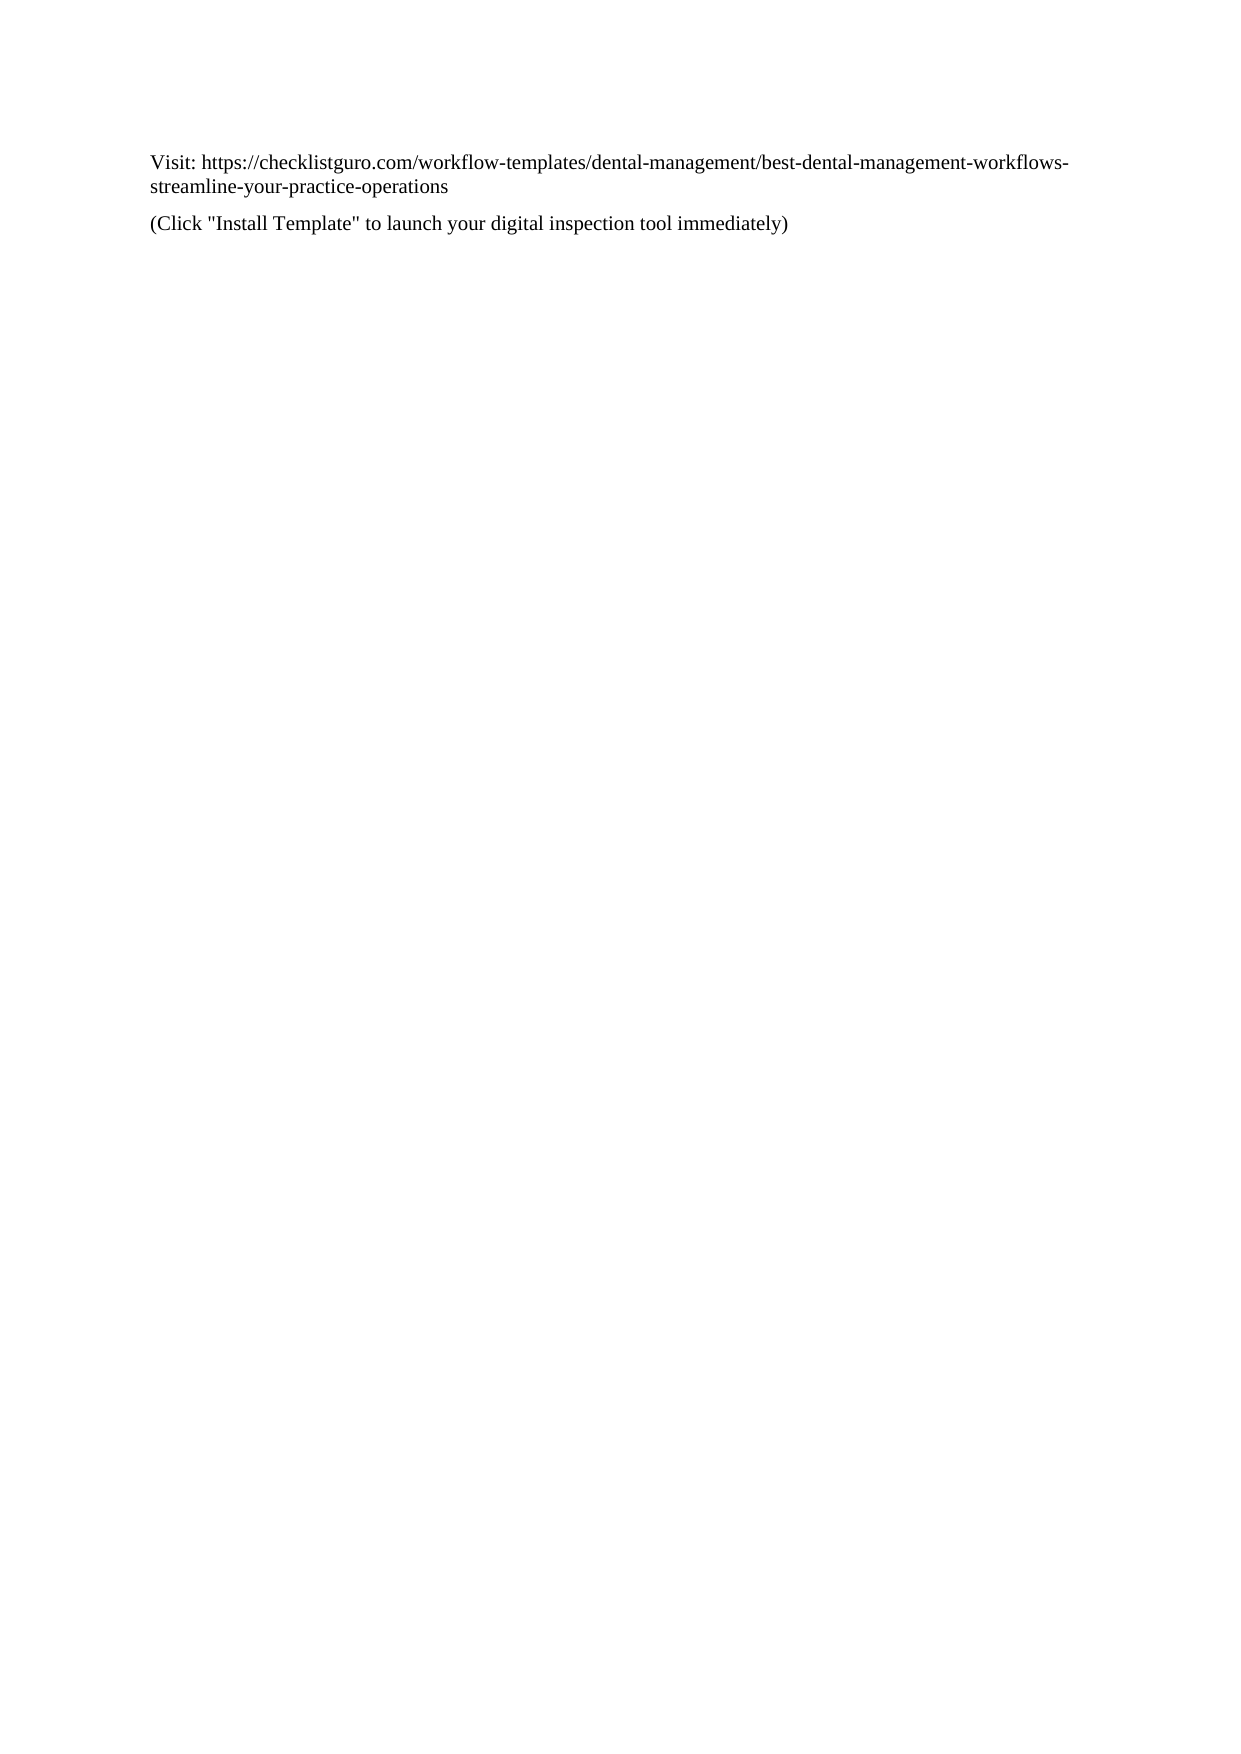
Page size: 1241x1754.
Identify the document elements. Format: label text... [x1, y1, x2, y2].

text Visit: https://checklistguro.com/workflow-templates/dental-management/best-dental-management-workflows-streamline-your-practice-operations [150, 150, 1090, 198]
text (Click "Install Template" to launch your digital inspection tool immediately) [150, 211, 1090, 235]
